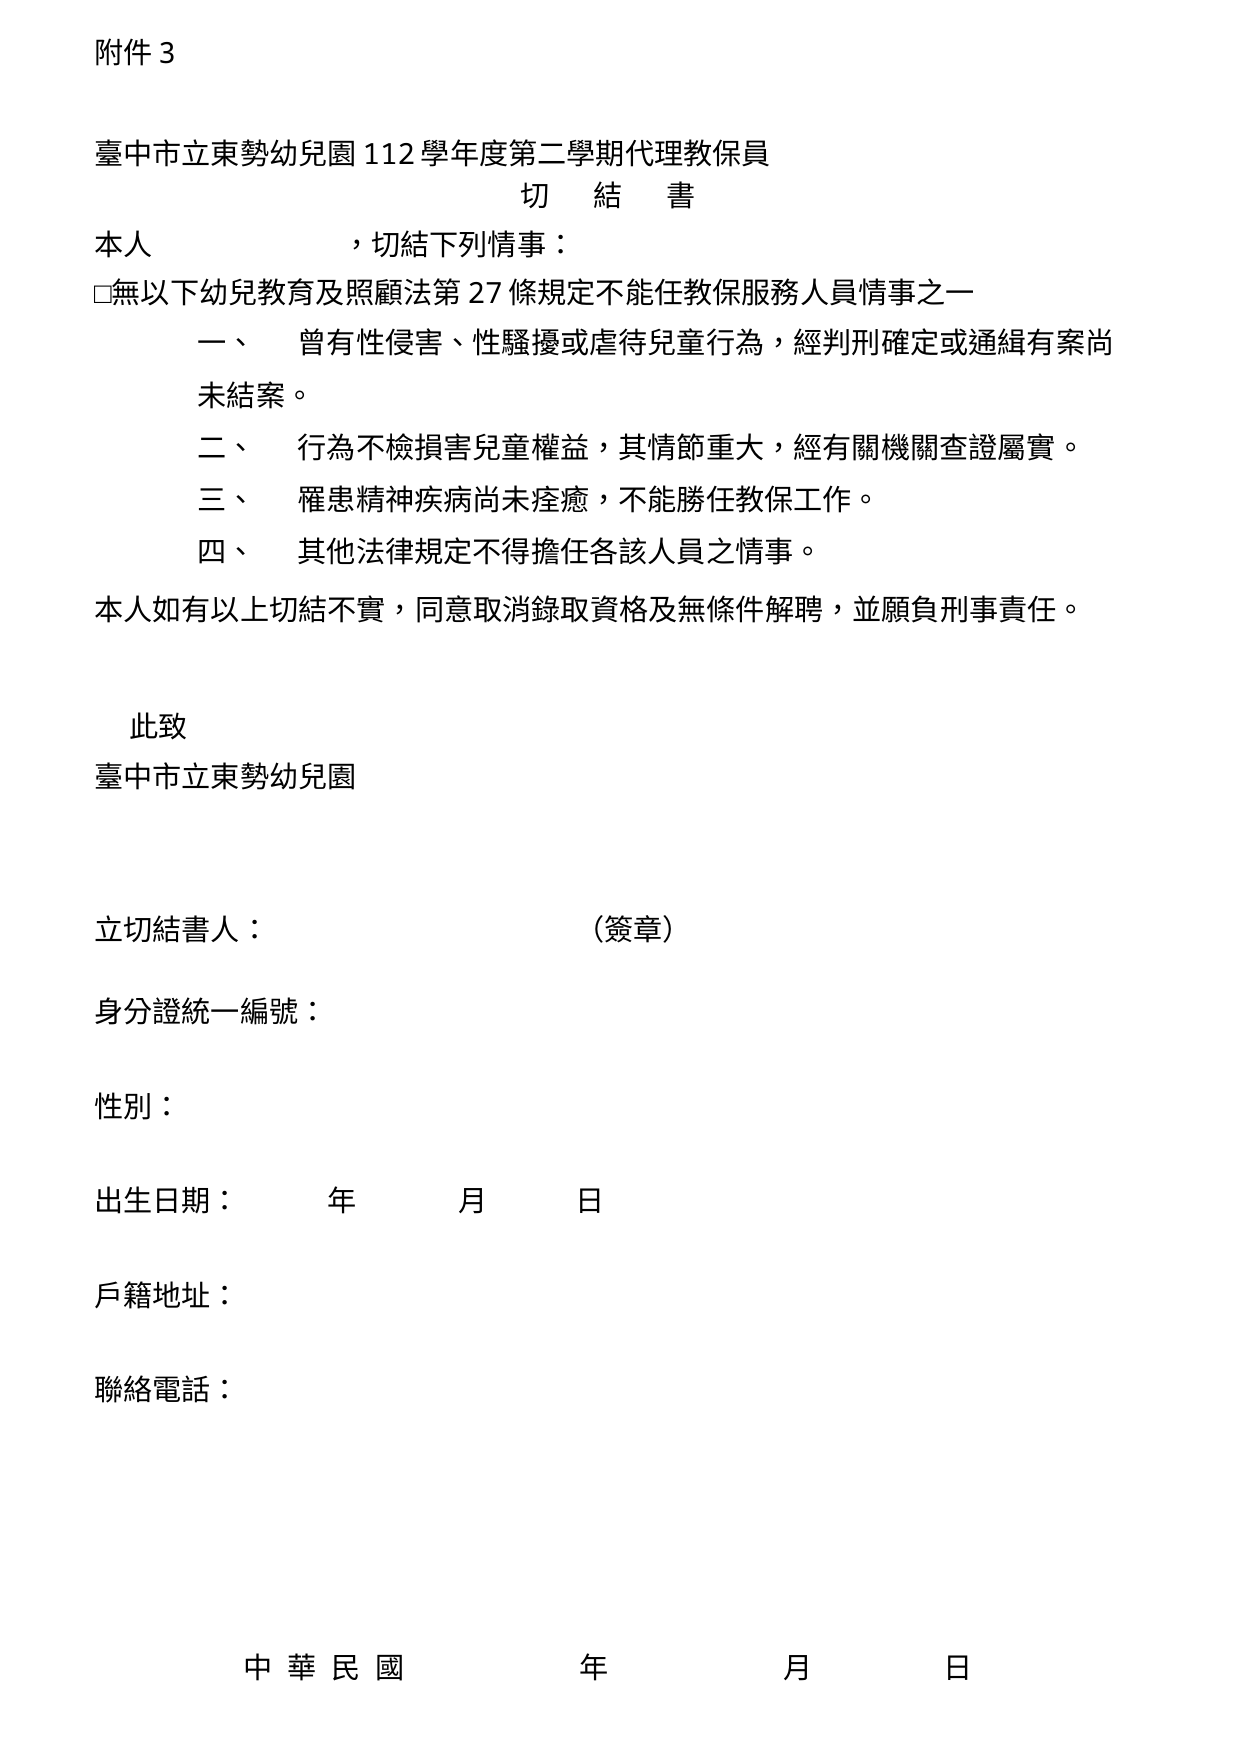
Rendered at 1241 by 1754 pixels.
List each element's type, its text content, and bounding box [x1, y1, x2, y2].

text 中 華 民 國 年 月 日 [94, 1645, 1122, 1687]
text 立切結書人： （簽章） [94, 907, 1122, 949]
text 臺中市立東勢幼兒園 [94, 754, 1122, 796]
text 出生日期： 年 月 日 [94, 1178, 1122, 1220]
text 本人 ，切結下列情事： [94, 221, 1122, 264]
text 此致 [94, 696, 1122, 748]
list 曾有性侵害、性騷擾或虐待兒童行為，經判刑確定或通緝有案尚未結案。 [197, 312, 1122, 416]
list 行為不檢損害兒童權益，其情節重大，經有關機關查證屬實。 [197, 416, 1122, 468]
text 附件3 [94, 29, 1122, 72]
text 身分證統一編號： [94, 989, 1122, 1031]
text 性別： [94, 1083, 1122, 1126]
text 臺中市立東勢幼兒園112學年度第二學期代理教保員 [94, 130, 1122, 173]
text 本人如有以上切結不實，同意取消錄取資格及無條件解聘，並願負刑事責任。 [94, 579, 1122, 631]
text 戶籍地址： [94, 1272, 1122, 1314]
list 罹患精神疾病尚未痊癒，不能勝任教保工作。 [197, 468, 1122, 521]
text 聯絡電話： [94, 1367, 1122, 1409]
text 切 結 書 [94, 173, 1122, 215]
list 其他法律規定不得擔任各該人員之情事。 [197, 521, 1122, 573]
text □無以下幼兒教育及照顧法第27條規定不能任教保服務人員情事之一 [94, 270, 1122, 312]
